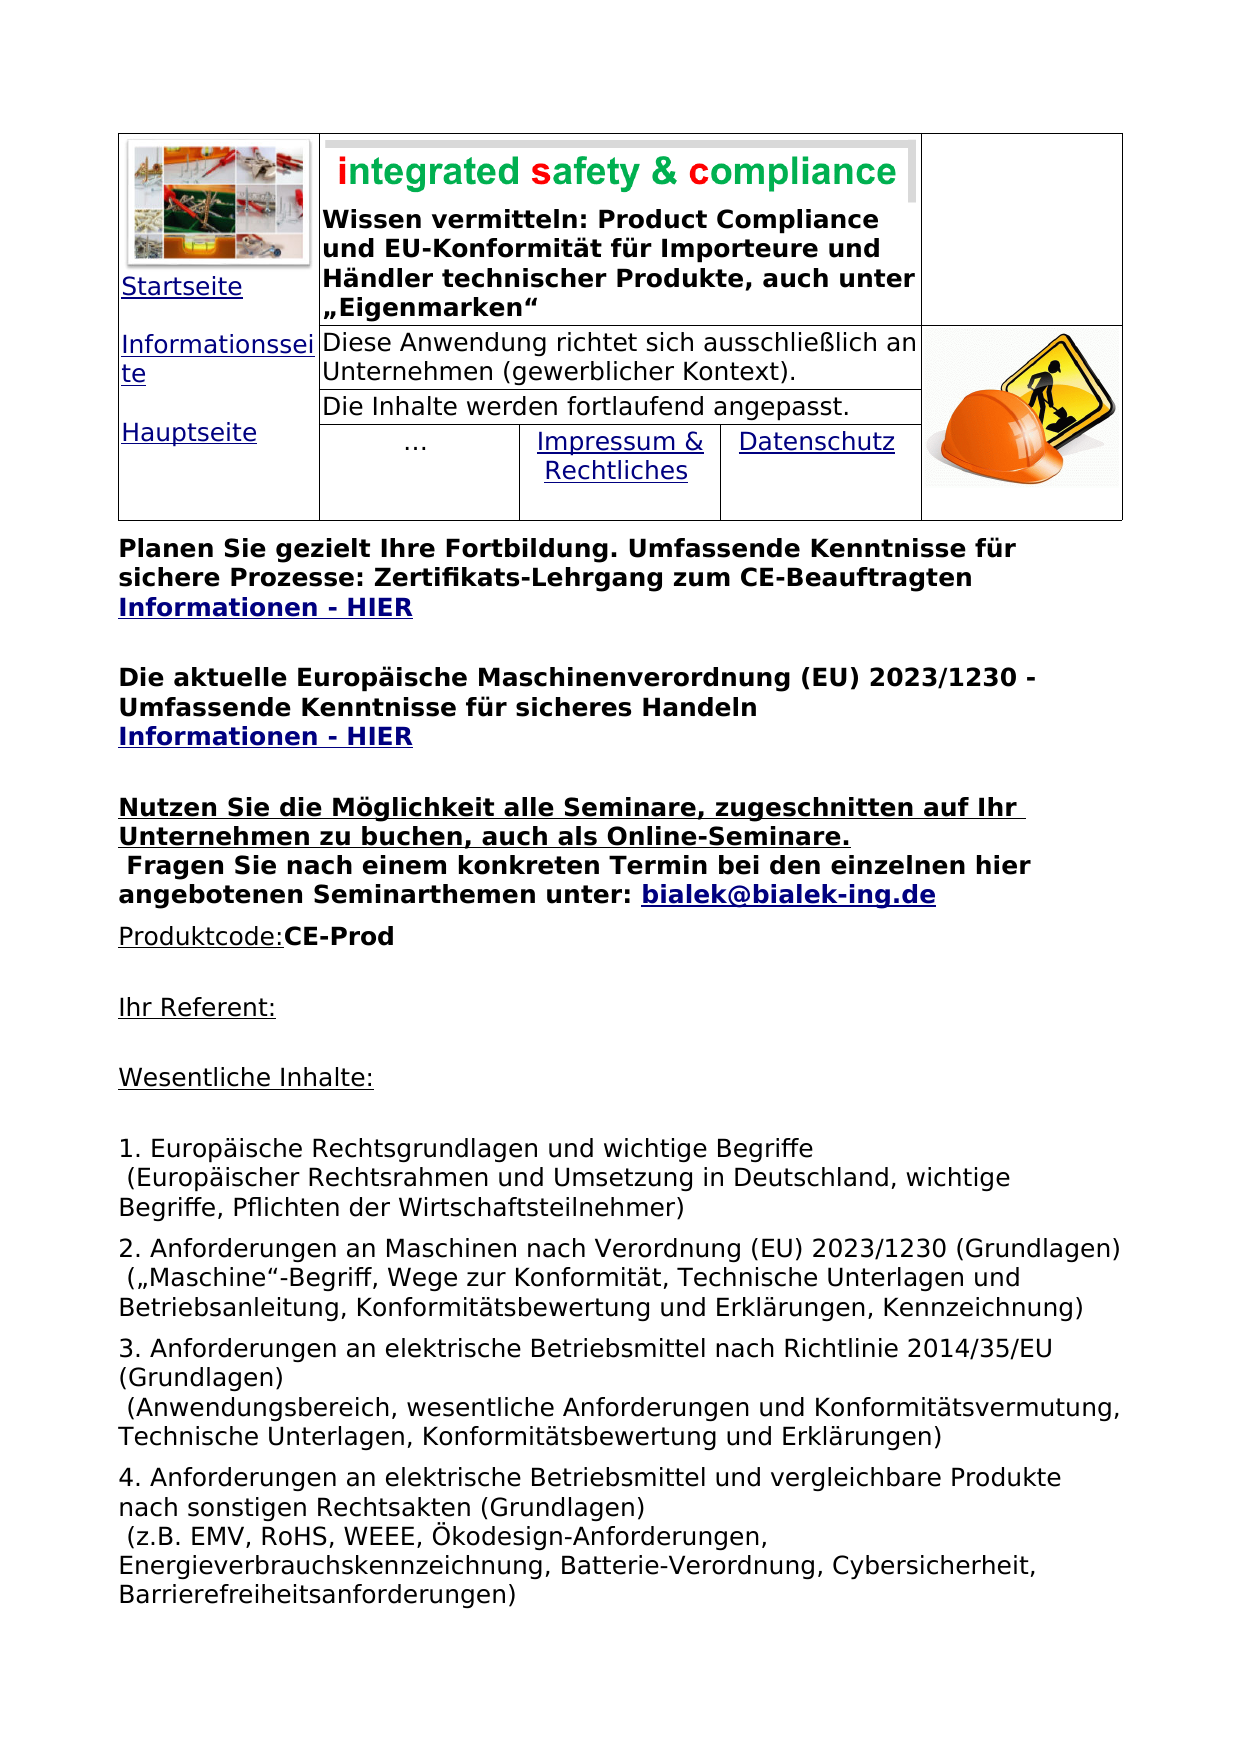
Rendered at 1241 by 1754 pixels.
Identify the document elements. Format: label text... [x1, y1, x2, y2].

text 4. Anforderungen an elektrische Betriebsmittel und vergleichbare Produkte nach sonstigen Rechtsakten (Grundlagen) (z.B. EMV, RoHS, WEEE, Ökodesign-Anforderungen, Energieverbrauchskennzeichnung, Batterie-Verordnung, Cybersicherheit, Barrierefreiheitsanforderungen) [118, 1464, 1122, 1609]
table_header Startseite Informationsseite Hauptseite [119, 134, 319, 519]
text Ihr Referent: [118, 993, 1122, 1051]
text Die aktuelle Europäische Maschinenverordnung (EU) 2023/1230 - Umfassende Kenntnisse für sicheres Handeln Informationen - HIER [118, 664, 1122, 780]
table_cell Die Inhalte werden fortlaufend angepasst. [320, 390, 921, 424]
text Wesentliche Inhalte: [118, 1064, 1122, 1122]
text 1. Europäische Rechtsgrundlagen und wichtige Begriffe (Europäischer Rechtsrahmen und Umsetzung in Deutschland, wichtige Begriffe, Pflichten der Wirtschaftsteilnehmer) [118, 1134, 1122, 1222]
table_header Wissen vermitteln: Product Compliance und EU-Konformität für Importeure und Händler technischer Produkte, auch unter „Eigenmarken“ [320, 134, 921, 325]
picture [924, 328, 1120, 488]
table_cell [922, 326, 1122, 519]
text 3. Anforderungen an elektrische Betriebsmittel nach Richtlinie 2014/35/EU (Grundlagen) (Anwendungsbereich, wesentliche Anforderungen und Konformitätsvermutung, Technische Unterlagen, Konformitätsbewertung und Erklärungen) [118, 1334, 1122, 1451]
table_header [922, 134, 1122, 325]
table_cell … [320, 425, 519, 519]
text Produktcode:CE-Prod [118, 922, 1122, 980]
picture [121, 136, 316, 273]
table_cell Diese Anwendung richtet sich ausschließlich an Unternehmen (gewerblicher Kontext). [320, 326, 921, 389]
text 2. Anforderungen an Maschinen nach Verordnung (EU) 2023/1230 (Grundlagen) („Maschine“-Begriff, Wege zur Konformität, Technische Unterlagen und Betriebsanleitung, Konformitätsbewertung und Erklärungen, Kennzeichnung) [118, 1234, 1122, 1322]
text Nutzen Sie die Möglichkeit alle Seminare, zugeschnitten auf Ihr Unternehmen zu buchen, auch als Online-Seminare. Fragen Sie nach einem konkreten Termin bei den einzelnen hier angebotenen Seminarthemen unter: bialek@bialek-ing.de [118, 793, 1122, 909]
table_cell Datenschutz [721, 425, 921, 519]
text Planen Sie gezielt Ihre Fortbildung. Umfassende Kenntnisse für sichere Prozesse: Zertifikats-Lehrgang zum CE-Beauftragten Informationen - HIER [118, 534, 1122, 651]
picture [321, 136, 919, 206]
table_cell Impressum & Rechtliches [520, 425, 720, 519]
